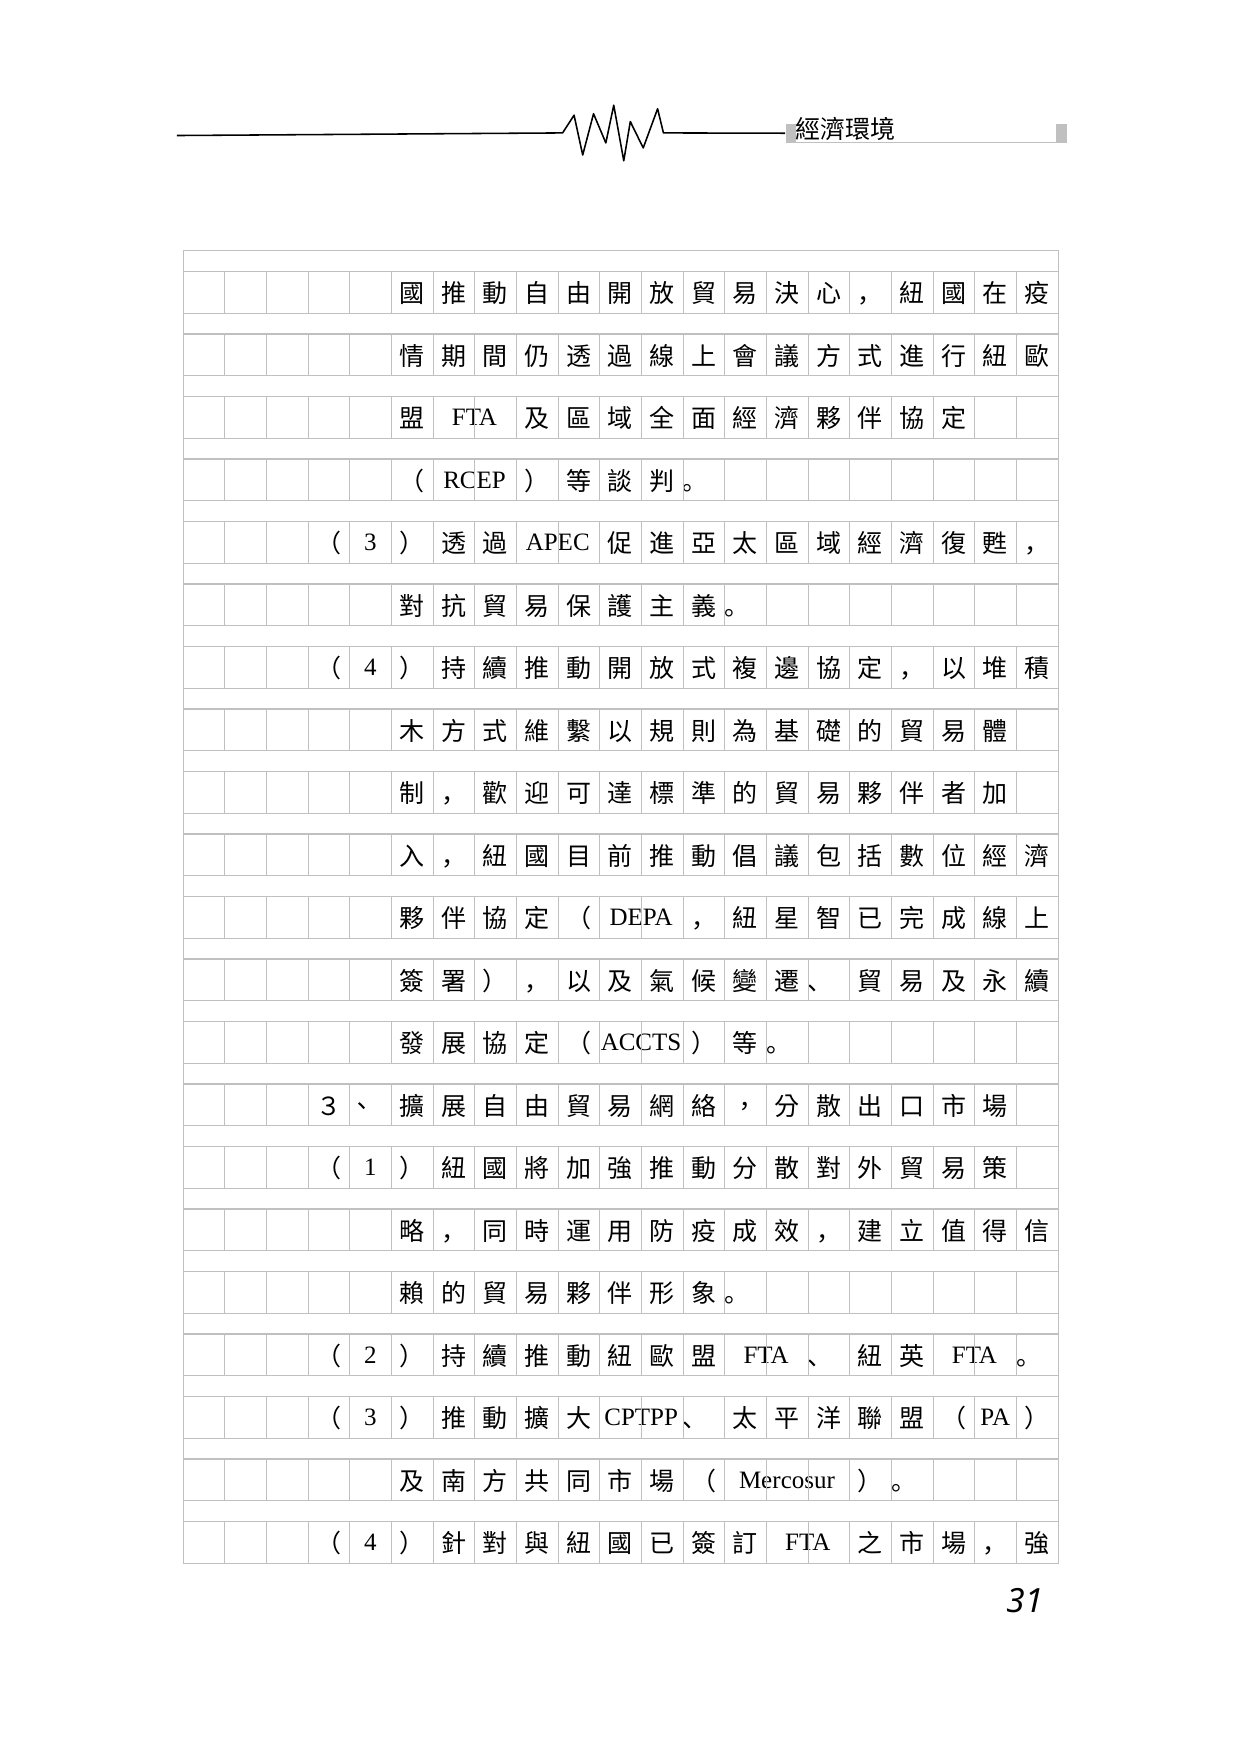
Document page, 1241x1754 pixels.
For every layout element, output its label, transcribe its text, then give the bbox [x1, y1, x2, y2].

text （4）針對與紐國已簽訂FTA之市場，強化輔導紐商拓銷，以分散出口市場。 [975, 1522, 1016, 1563]
text （3）透過APEC促進亞太區域經濟復甦，對抗貿易保護主義。 [559, 522, 599, 563]
text （3）推動擴大CPTPP、太平洋聯盟（PA）及南方共同市場（Mercosur）。 [934, 1397, 974, 1438]
text （3）推動擴大CPTPP、太平洋聯盟（PA）及南方共同市場（Mercosur）。 [559, 1460, 599, 1500]
text ３ [309, 1085, 349, 1125]
text （2）持續推動紐歐盟FTA、紐英FTA。 [309, 1335, 349, 1375]
text （1）紐國將加強推動分散對外貿易策略，同時運用防疫成效，建立值得信賴的貿易夥伴形象。 [892, 1147, 933, 1188]
text （1）紐國將加強推動分散對外貿易策略，同時運用防疫成效，建立值得信賴的貿易夥伴形象。 [559, 1210, 599, 1250]
text （1）紐國將加強推動分散對外貿易策略，同時運用防疫成效，建立值得信賴的貿易夥伴形象。 [559, 1272, 599, 1313]
text （4）持續推動開放式複邊協定，以堆積木方式維繫以規則為基礎的貿易體制，歡迎可達標準的貿易夥伴者加入，紐國目前推動倡議包括數位經濟夥伴協定（DEPA，紐星智已完成線上簽署），以及氣候變遷、貿易及永續發展協定（ACCTS）等。 [306, 751, 1058, 771]
text （2）持續推動紐歐盟FTA、紐英FTA。 [306, 1314, 1058, 1333]
text （3）推動擴大CPTPP、太平洋聯盟（PA）及南方共同市場（Mercosur）。 [306, 1439, 1058, 1458]
text （3）透過APEC促進亞太區域經濟復甦，對抗貿易保護主義。 [559, 585, 599, 625]
text （2）持續推動紐歐盟FTA、紐英FTA。 [975, 1335, 1016, 1375]
text （2）持續推動紐歐盟FTA、紐英FTA。 [809, 1335, 849, 1375]
text （3）透過APEC促進亞太區域經濟復甦，對抗貿易保護主義。 [975, 522, 1016, 563]
text （3）推動擴大CPTPP、太平洋聯盟（PA）及南方共同市場（Mercosur）。 [350, 1460, 391, 1500]
text （1）紐國將加強推動分散對外貿易策略，同時運用防疫成效，建立值得信賴的貿易夥伴形象。 [975, 1272, 1016, 1313]
text （3）推動擴大CPTPP、太平洋聯盟（PA）及南方共同市場（Mercosur）。 [934, 1460, 974, 1500]
text （3）推動擴大CPTPP、太平洋聯盟（PA）及南方共同市場（Mercosur）。 [309, 1460, 349, 1500]
text （3）推動擴大CPTPP、太平洋聯盟（PA）及南方共同市場（Mercosur）。 [892, 1460, 933, 1500]
text （3）透過APEC促進亞太區域經濟復甦，對抗貿易保護主義。 [309, 522, 349, 563]
text 市 [934, 1085, 974, 1125]
text （3）透過APEC促進亞太區域經濟復甦，對抗貿易保護主義。 [1017, 585, 1058, 625]
text （3）推動擴大CPTPP、太平洋聯盟（PA）及南方共同市場（Mercosur）。 [892, 1397, 933, 1438]
text （1）紐國將加強推動分散對外貿易策略，同時運用防疫成效，建立值得信賴的貿易夥伴形象。 [306, 1126, 1058, 1146]
text （2）持續推動紐歐盟FTA、紐英FTA。 [1017, 1335, 1058, 1375]
text （4）針對與紐國已簽訂FTA之市場，強化輔導紐商拓銷，以分散出口市場。 [392, 1522, 433, 1563]
text （1）紐國將加強推動分散對外貿易策略，同時運用防疫成效，建立值得信賴的貿易夥伴形象。 [725, 1272, 766, 1313]
text （2）持續推動紐歐盟FTA、紐英FTA。 [600, 1335, 641, 1375]
text （1）紐國將加強推動分散對外貿易策略，同時運用防疫成效，建立值得信賴的貿易夥伴形象。 [809, 1147, 849, 1188]
text （2）持續推動紐歐盟FTA、紐英FTA。 [767, 1335, 808, 1375]
text （1）紐國將加強推動分散對外貿易策略，同時運用防疫成效，建立值得信賴的貿易夥伴形象。 [684, 1147, 724, 1188]
text （3）透過APEC促進亞太區域經濟復甦，對抗貿易保護主義。 [517, 522, 558, 563]
text （1）紐國將加強推動分散對外貿易策略，同時運用防疫成效，建立值得信賴的貿易夥伴形象。 [309, 1210, 349, 1250]
text （3）推動擴大CPTPP、太平洋聯盟（PA）及南方共同市場（Mercosur）。 [392, 1397, 433, 1438]
text （3）推動擴大CPTPP、太平洋聯盟（PA）及南方共同市場（Mercosur）。 [725, 1460, 766, 1500]
text （1）紐國將加強推動分散對外貿易策略，同時運用防疫成效，建立值得信賴的貿易夥伴形象。 [1017, 1272, 1058, 1313]
text （3）推動擴大CPTPP、太平洋聯盟（PA）及南方共同市場（Mercosur）。 [434, 1397, 474, 1438]
text （3）透過APEC促進亞太區域經濟復甦，對抗貿易保護主義。 [517, 585, 558, 625]
text 散 [809, 1085, 849, 1125]
text （3）透過APEC促進亞太區域經濟復甦，對抗貿易保護主義。 [934, 585, 974, 625]
text 口 [892, 1085, 933, 1125]
text （3）推動擴大CPTPP、太平洋聯盟（PA）及南方共同市場（Mercosur）。 [684, 1460, 724, 1500]
text （1）紐國將加強推動分散對外貿易策略，同時運用防疫成效，建立值得信賴的貿易夥伴形象。 [392, 1272, 433, 1313]
text （3）透過APEC促進亞太區域經濟復甦，對抗貿易保護主義。 [309, 585, 349, 625]
text （1）紐國將加強推動分散對外貿易策略，同時運用防疫成效，建立值得信賴的貿易夥伴形象。 [517, 1147, 558, 1188]
text （1）紐國將加強推動分散對外貿易策略，同時運用防疫成效，建立值得信賴的貿易夥伴形象。 [809, 1210, 849, 1250]
text （3）推動擴大CPTPP、太平洋聯盟（PA）及南方共同市場（Mercosur）。 [725, 1397, 766, 1438]
text （2）持續推動對外洽簽自由貿易協定（FTA），推動FTA有助對外傳遞紐國推動自由開放貿易決心，紐國在疫情期間仍透過線上會議方式進行紐歐盟FTA及區域全面經濟夥伴協定（RCEP）等談判。 [306, 251, 1058, 271]
text （2）持續推動對外洽簽自由貿易協定（FTA），推動FTA有助對外傳遞紐國推動自由開放貿易決心，紐國在疫情期間仍透過線上會議方式進行紐歐盟FTA及區域全面經濟夥伴協定（RCEP）等談判。 [306, 376, 1058, 396]
text （3）透過APEC促進亞太區域經濟復甦，對抗貿易保護主義。 [600, 585, 641, 625]
text （4）針對與紐國已簽訂FTA之市場，強化輔導紐商拓銷，以分散出口市場。 [1017, 1522, 1058, 1563]
text 易 [600, 1085, 641, 1125]
text （4）針對與紐國已簽訂FTA之市場，強化輔導紐商拓銷，以分散出口市場。 [600, 1522, 641, 1563]
text （1）紐國將加強推動分散對外貿易策略，同時運用防疫成效，建立值得信賴的貿易夥伴形象。 [517, 1210, 558, 1250]
text （3）透過APEC促進亞太區域經濟復甦，對抗貿易保護主義。 [306, 564, 1058, 583]
text （3）透過APEC促進亞太區域經濟復甦，對抗貿易保護主義。 [850, 522, 891, 563]
text （2）持續推動紐歐盟FTA、紐英FTA。 [350, 1335, 391, 1375]
text （3）透過APEC促進亞太區域經濟復甦，對抗貿易保護主義。 [350, 585, 391, 625]
text （3）透過APEC促進亞太區域經濟復甦，對抗貿易保護主義。 [600, 522, 641, 563]
text （4）針對與紐國已簽訂FTA之市場，強化輔導紐商拓銷，以分散出口市場。 [475, 1522, 516, 1563]
text （3）推動擴大CPTPP、太平洋聯盟（PA）及南方共同市場（Mercosur）。 [306, 1376, 1058, 1396]
text （1）紐國將加強推動分散對外貿易策略，同時運用防疫成效，建立值得信賴的貿易夥伴形象。 [684, 1272, 724, 1313]
text （3）透過APEC促進亞太區域經濟復甦，對抗貿易保護主義。 [684, 522, 724, 563]
text （2）持續推動紐歐盟FTA、紐英FTA。 [850, 1335, 891, 1375]
text （4）針對與紐國已簽訂FTA之市場，強化輔導紐商拓銷，以分散出口市場。 [559, 1522, 599, 1563]
text （1）紐國將加強推動分散對外貿易策略，同時運用防疫成效，建立值得信賴的貿易夥伴形象。 [600, 1272, 641, 1313]
text （3）推動擴大CPTPP、太平洋聯盟（PA）及南方共同市場（Mercosur）。 [809, 1397, 849, 1438]
text （3）推動擴大CPTPP、太平洋聯盟（PA）及南方共同市場（Mercosur）。 [1017, 1397, 1058, 1438]
text （4）針對與紐國已簽訂FTA之市場，強化輔導紐商拓銷，以分散出口市場。 [517, 1522, 558, 1563]
text （1）紐國將加強推動分散對外貿易策略，同時運用防疫成效，建立值得信賴的貿易夥伴形象。 [809, 1272, 849, 1313]
text （3）透過APEC促進亞太區域經濟復甦，對抗貿易保護主義。 [392, 522, 433, 563]
text （2）持續推動紐歐盟FTA、紐英FTA。 [475, 1335, 516, 1375]
text （3）推動擴大CPTPP、太平洋聯盟（PA）及南方共同市場（Mercosur）。 [850, 1397, 891, 1438]
text （1）紐國將加強推動分散對外貿易策略，同時運用防疫成效，建立值得信賴的貿易夥伴形象。 [306, 1189, 1058, 1208]
text 場 [975, 1085, 1016, 1125]
text （1）紐國將加強推動分散對外貿易策略，同時運用防疫成效，建立值得信賴的貿易夥伴形象。 [309, 1147, 349, 1188]
text 自 [475, 1085, 516, 1125]
text （1）紐國將加強推動分散對外貿易策略，同時運用防疫成效，建立值得信賴的貿易夥伴形象。 [434, 1272, 474, 1313]
text （1）紐國將加強推動分散對外貿易策略，同時運用防疫成效，建立值得信賴的貿易夥伴形象。 [392, 1210, 433, 1250]
text （4）針對與紐國已簽訂FTA之市場，強化輔導紐商拓銷，以分散出口市場。 [725, 1522, 766, 1563]
text （4）持續推動開放式複邊協定，以堆積木方式維繫以規則為基礎的貿易體制，歡迎可達標準的貿易夥伴者加入，紐國目前推動倡議包括數位經濟夥伴協定（DEPA，紐星智已完成線上簽署），以及氣候變遷、貿易及永續發展協定（ACCTS）等。 [306, 626, 1058, 646]
text （1）紐國將加強推動分散對外貿易策略，同時運用防疫成效，建立值得信賴的貿易夥伴形象。 [975, 1147, 1016, 1188]
text （1）紐國將加強推動分散對外貿易策略，同時運用防疫成效，建立值得信賴的貿易夥伴形象。 [934, 1272, 974, 1313]
text （1）紐國將加強推動分散對外貿易策略，同時運用防疫成效，建立值得信賴的貿易夥伴形象。 [475, 1210, 516, 1250]
text （4）針對與紐國已簽訂FTA之市場，強化輔導紐商拓銷，以分散出口市場。 [350, 1522, 391, 1563]
text 絡 [684, 1085, 724, 1125]
text （3）推動擴大CPTPP、太平洋聯盟（PA）及南方共同市場（Mercosur）。 [559, 1397, 599, 1438]
text （1）紐國將加強推動分散對外貿易策略，同時運用防疫成效，建立值得信賴的貿易夥伴形象。 [934, 1210, 974, 1250]
text （1）紐國將加強推動分散對外貿易策略，同時運用防疫成效，建立值得信賴的貿易夥伴形象。 [600, 1147, 641, 1188]
text （1）紐國將加強推動分散對外貿易策略，同時運用防疫成效，建立值得信賴的貿易夥伴形象。 [642, 1272, 683, 1313]
text （3）透過APEC促進亞太區域經濟復甦，對抗貿易保護主義。 [850, 585, 891, 625]
text （3）推動擴大CPTPP、太平洋聯盟（PA）及南方共同市場（Mercosur）。 [767, 1397, 808, 1438]
text （1）紐國將加強推動分散對外貿易策略，同時運用防疫成效，建立值得信賴的貿易夥伴形象。 [434, 1147, 474, 1188]
text （4）針對與紐國已簽訂FTA之市場，強化輔導紐商拓銷，以分散出口市場。 [684, 1522, 724, 1563]
text （3）推動擴大CPTPP、太平洋聯盟（PA）及南方共同市場（Mercosur）。 [350, 1397, 391, 1438]
text （2）持續推動紐歐盟FTA、紐英FTA。 [725, 1335, 766, 1375]
text （3）推動擴大CPTPP、太平洋聯盟（PA）及南方共同市場（Mercosur）。 [309, 1397, 349, 1438]
text （3）推動擴大CPTPP、太平洋聯盟（PA）及南方共同市場（Mercosur）。 [517, 1460, 558, 1500]
text （1）紐國將加強推動分散對外貿易策略，同時運用防疫成效，建立值得信賴的貿易夥伴形象。 [475, 1272, 516, 1313]
text （4）持續推動開放式複邊協定，以堆積木方式維繫以規則為基礎的貿易體制，歡迎可達標準的貿易夥伴者加入，紐國目前推動倡議包括數位經濟夥伴協定（DEPA，紐星智已完成線上簽署），以及氣候變遷、貿易及永續發展協定（ACCTS）等。 [306, 689, 1058, 708]
text （1）紐國將加強推動分散對外貿易策略，同時運用防疫成效，建立值得信賴的貿易夥伴形象。 [306, 1251, 1058, 1271]
text （2）持續推動紐歐盟FTA、紐英FTA。 [642, 1335, 683, 1375]
text （3）推動擴大CPTPP、太平洋聯盟（PA）及南方共同市場（Mercosur）。 [809, 1460, 849, 1500]
text （1）紐國將加強推動分散對外貿易策略，同時運用防疫成效，建立值得信賴的貿易夥伴形象。 [684, 1210, 724, 1250]
text （2）持續推動紐歐盟FTA、紐英FTA。 [517, 1335, 558, 1375]
text （3）透過APEC促進亞太區域經濟復甦，對抗貿易保護主義。 [392, 585, 433, 625]
text （3）透過APEC促進亞太區域經濟復甦，對抗貿易保護主義。 [809, 585, 849, 625]
text （2）持續推動紐歐盟FTA、紐英FTA。 [559, 1335, 599, 1375]
text [281, 1064, 1058, 1083]
text （3）推動擴大CPTPP、太平洋聯盟（PA）及南方共同市場（Mercosur）。 [850, 1460, 891, 1500]
text （1）紐國將加強推動分散對外貿易策略，同時運用防疫成效，建立值得信賴的貿易夥伴形象。 [475, 1147, 516, 1188]
text （1）紐國將加強推動分散對外貿易策略，同時運用防疫成效，建立值得信賴的貿易夥伴形象。 [767, 1147, 808, 1188]
text （4）針對與紐國已簽訂FTA之市場，強化輔導紐商拓銷，以分散出口市場。 [850, 1522, 891, 1563]
text （1）紐國將加強推動分散對外貿易策略，同時運用防疫成效，建立值得信賴的貿易夥伴形象。 [600, 1210, 641, 1250]
text （1）紐國將加強推動分散對外貿易策略，同時運用防疫成效，建立值得信賴的貿易夥伴形象。 [309, 1272, 349, 1313]
text （3）推動擴大CPTPP、太平洋聯盟（PA）及南方共同市場（Mercosur）。 [434, 1460, 474, 1500]
text （4）持續推動開放式複邊協定，以堆積木方式維繫以規則為基礎的貿易體制，歡迎可達標準的貿易夥伴者加入，紐國目前推動倡議包括數位經濟夥伴協定（DEPA，紐星智已完成線上簽署），以及氣候變遷、貿易及永續發展協定（ACCTS）等。 [306, 939, 1058, 958]
text 貿 [559, 1085, 599, 1125]
text （3）透過APEC促進亞太區域經濟復甦，對抗貿易保護主義。 [767, 522, 808, 563]
text （1）紐國將加強推動分散對外貿易策略，同時運用防疫成效，建立值得信賴的貿易夥伴形象。 [725, 1210, 766, 1250]
text （3）透過APEC促進亞太區域經濟復甦，對抗貿易保護主義。 [475, 522, 516, 563]
text （4）針對與紐國已簽訂FTA之市場，強化輔導紐商拓銷，以分散出口市場。 [434, 1522, 474, 1563]
text （4）針對與紐國已簽訂FTA之市場，強化輔導紐商拓銷，以分散出口市場。 [309, 1522, 349, 1563]
text （3）推動擴大CPTPP、太平洋聯盟（PA）及南方共同市場（Mercosur）。 [767, 1460, 808, 1500]
text （1）紐國將加強推動分散對外貿易策略，同時運用防疫成效，建立值得信賴的貿易夥伴形象。 [934, 1147, 974, 1188]
text （1）紐國將加強推動分散對外貿易策略，同時運用防疫成效，建立值得信賴的貿易夥伴形象。 [434, 1210, 474, 1250]
text （1）紐國將加強推動分散對外貿易策略，同時運用防疫成效，建立值得信賴的貿易夥伴形象。 [559, 1147, 599, 1188]
text （3）透過APEC促進亞太區域經濟復甦，對抗貿易保護主義。 [434, 522, 474, 563]
text （1）紐國將加強推動分散對外貿易策略，同時運用防疫成效，建立值得信賴的貿易夥伴形象。 [642, 1147, 683, 1188]
text （2）持續推動紐歐盟FTA、紐英FTA。 [892, 1335, 933, 1375]
text （3）透過APEC促進亞太區域經濟復甦，對抗貿易保護主義。 [975, 585, 1016, 625]
text （1）紐國將加強推動分散對外貿易策略，同時運用防疫成效，建立值得信賴的貿易夥伴形象。 [517, 1272, 558, 1313]
text （3）透過APEC促進亞太區域經濟復甦，對抗貿易保護主義。 [934, 522, 974, 563]
text （4）針對與紐國已簽訂FTA之市場，強化輔導紐商拓銷，以分散出口市場。 [767, 1522, 808, 1563]
text （3）透過APEC促進亞太區域經濟復甦，對抗貿易保護主義。 [809, 522, 849, 563]
text （3）推動擴大CPTPP、太平洋聯盟（PA）及南方共同市場（Mercosur）。 [475, 1460, 516, 1500]
text （3）推動擴大CPTPP、太平洋聯盟（PA）及南方共同市場（Mercosur）。 [975, 1460, 1016, 1500]
text （1）紐國將加強推動分散對外貿易策略，同時運用防疫成效，建立值得信賴的貿易夥伴形象。 [892, 1210, 933, 1250]
text （3）透過APEC促進亞太區域經濟復甦，對抗貿易保護主義。 [350, 522, 391, 563]
text （3）推動擴大CPTPP、太平洋聯盟（PA）及南方共同市場（Mercosur）。 [975, 1397, 1016, 1438]
text （1）紐國將加強推動分散對外貿易策略，同時運用防疫成效，建立值得信賴的貿易夥伴形象。 [850, 1272, 891, 1313]
text （3）透過APEC促進亞太區域經濟復甦，對抗貿易保護主義。 [684, 585, 724, 625]
text （2）持續推動對外洽簽自由貿易協定（FTA），推動FTA有助對外傳遞紐國推動自由開放貿易決心，紐國在疫情期間仍透過線上會議方式進行紐歐盟FTA及區域全面經濟夥伴協定（RCEP）等談判。 [306, 439, 1058, 458]
text （3）推動擴大CPTPP、太平洋聯盟（PA）及南方共同市場（Mercosur）。 [475, 1397, 516, 1438]
text （1）紐國將加強推動分散對外貿易策略，同時運用防疫成效，建立值得信賴的貿易夥伴形象。 [392, 1147, 433, 1188]
text 分 [767, 1085, 808, 1125]
text 擴 [392, 1085, 433, 1125]
text （3）透過APEC促進亞太區域經濟復甦，對抗貿易保護主義。 [642, 585, 683, 625]
text （2）持續推動紐歐盟FTA、紐英FTA。 [392, 1335, 433, 1375]
text 出 [850, 1085, 891, 1125]
text （3）推動擴大CPTPP、太平洋聯盟（PA）及南方共同市場（Mercosur）。 [684, 1397, 724, 1438]
text （3）透過APEC促進亞太區域經濟復甦，對抗貿易保護主義。 [725, 585, 766, 625]
text （3）推動擴大CPTPP、太平洋聯盟（PA）及南方共同市場（Mercosur）。 [642, 1397, 683, 1438]
text （3）透過APEC促進亞太區域經濟復甦，對抗貿易保護主義。 [642, 522, 683, 563]
text （1）紐國將加強推動分散對外貿易策略，同時運用防疫成效，建立值得信賴的貿易夥伴形象。 [350, 1147, 391, 1188]
text （4）針對與紐國已簽訂FTA之市場，強化輔導紐商拓銷，以分散出口市場。 [934, 1522, 974, 1563]
text ， [725, 1085, 766, 1125]
text （3）透過APEC促進亞太區域經濟復甦，對抗貿易保護主義。 [725, 522, 766, 563]
text （1）紐國將加強推動分散對外貿易策略，同時運用防疫成效，建立值得信賴的貿易夥伴形象。 [725, 1147, 766, 1188]
text （3）透過APEC促進亞太區域經濟復甦，對抗貿易保護主義。 [475, 585, 516, 625]
text （2）持續推動對外洽簽自由貿易協定（FTA），推動FTA有助對外傳遞紐國推動自由開放貿易決心，紐國在疫情期間仍透過線上會議方式進行紐歐盟FTA及區域全面經濟夥伴協定（RCEP）等談判。 [306, 314, 1058, 333]
text （4）持續推動開放式複邊協定，以堆積木方式維繫以規則為基礎的貿易體制，歡迎可達標準的貿易夥伴者加入，紐國目前推動倡議包括數位經濟夥伴協定（DEPA，紐星智已完成線上簽署），以及氣候變遷、貿易及永續發展協定（ACCTS）等。 [306, 876, 1058, 896]
text （3）推動擴大CPTPP、太平洋聯盟（PA）及南方共同市場（Mercosur）。 [1017, 1460, 1058, 1500]
text （4）針對與紐國已簽訂FTA之市場，強化輔導紐商拓銷，以分散出口市場。 [642, 1522, 683, 1563]
text （1）紐國將加強推動分散對外貿易策略，同時運用防疫成效，建立值得信賴的貿易夥伴形象。 [975, 1210, 1016, 1250]
text （3）推動擴大CPTPP、太平洋聯盟（PA）及南方共同市場（Mercosur）。 [600, 1460, 641, 1500]
text （1）紐國將加強推動分散對外貿易策略，同時運用防疫成效，建立值得信賴的貿易夥伴形象。 [767, 1210, 808, 1250]
text 展 [434, 1085, 474, 1125]
text （1）紐國將加強推動分散對外貿易策略，同時運用防疫成效，建立值得信賴的貿易夥伴形象。 [1017, 1147, 1058, 1188]
text [1017, 1085, 1058, 1125]
text （1）紐國將加強推動分散對外貿易策略，同時運用防疫成效，建立值得信賴的貿易夥伴形象。 [850, 1147, 891, 1188]
text （1）紐國將加強推動分散對外貿易策略，同時運用防疫成效，建立值得信賴的貿易夥伴形象。 [1017, 1210, 1058, 1250]
text （1）紐國將加強推動分散對外貿易策略，同時運用防疫成效，建立值得信賴的貿易夥伴形象。 [642, 1210, 683, 1250]
text （1）紐國將加強推動分散對外貿易策略，同時運用防疫成效，建立值得信賴的貿易夥伴形象。 [892, 1272, 933, 1313]
text （3）透過APEC促進亞太區域經濟復甦，對抗貿易保護主義。 [306, 501, 1058, 521]
text （3）推動擴大CPTPP、太平洋聯盟（PA）及南方共同市場（Mercosur）。 [600, 1397, 641, 1438]
text （1）紐國將加強推動分散對外貿易策略，同時運用防疫成效，建立值得信賴的貿易夥伴形象。 [767, 1272, 808, 1313]
text （3）推動擴大CPTPP、太平洋聯盟（PA）及南方共同市場（Mercosur）。 [392, 1460, 433, 1500]
text （3）透過APEC促進亞太區域經濟復甦，對抗貿易保護主義。 [892, 522, 933, 563]
text （2）持續推動紐歐盟FTA、紐英FTA。 [934, 1335, 974, 1375]
text （4）針對與紐國已簽訂FTA之市場，強化輔導紐商拓銷，以分散出口市場。 [892, 1522, 933, 1563]
text （1）紐國將加強推動分散對外貿易策略，同時運用防疫成效，建立值得信賴的貿易夥伴形象。 [850, 1210, 891, 1250]
text （4）持續推動開放式複邊協定，以堆積木方式維繫以規則為基礎的貿易體制，歡迎可達標準的貿易夥伴者加入，紐國目前推動倡議包括數位經濟夥伴協定（DEPA，紐星智已完成線上簽署），以及氣候變遷、貿易及永續發展協定（ACCTS）等。 [306, 814, 1058, 833]
text 網 [642, 1085, 683, 1125]
text （3）推動擴大CPTPP、太平洋聯盟（PA）及南方共同市場（Mercosur）。 [642, 1460, 683, 1500]
text （4）針對與紐國已簽訂FTA之市場，強化輔導紐商拓銷，以分散出口市場。 [809, 1522, 849, 1563]
text （4）針對與紐國已簽訂FTA之市場，強化輔導紐商拓銷，以分散出口市場。 [306, 1501, 1058, 1521]
text 、 [350, 1085, 391, 1125]
text （2）持續推動紐歐盟FTA、紐英FTA。 [434, 1335, 474, 1375]
text （3）透過APEC促進亞太區域經濟復甦，對抗貿易保護主義。 [892, 585, 933, 625]
text （2）持續推動紐歐盟FTA、紐英FTA。 [684, 1335, 724, 1375]
text （3）透過APEC促進亞太區域經濟復甦，對抗貿易保護主義。 [1017, 522, 1058, 563]
text （1）紐國將加強推動分散對外貿易策略，同時運用防疫成效，建立值得信賴的貿易夥伴形象。 [350, 1272, 391, 1313]
text （1）紐國將加強推動分散對外貿易策略，同時運用防疫成效，建立值得信賴的貿易夥伴形象。 [350, 1210, 391, 1250]
text （3）透過APEC促進亞太區域經濟復甦，對抗貿易保護主義。 [434, 585, 474, 625]
text 由 [517, 1085, 558, 1125]
text （3）推動擴大CPTPP、太平洋聯盟（PA）及南方共同市場（Mercosur）。 [517, 1397, 558, 1438]
text （4）持續推動開放式複邊協定，以堆積木方式維繫以規則為基礎的貿易體制，歡迎可達標準的貿易夥伴者加入，紐國目前推動倡議包括數位經濟夥伴協定（DEPA，紐星智已完成線上簽署），以及氣候變遷、貿易及永續發展協定（ACCTS）等。 [306, 1001, 1058, 1021]
text （3）透過APEC促進亞太區域經濟復甦，對抗貿易保護主義。 [767, 585, 808, 625]
text [281, 1085, 308, 1125]
